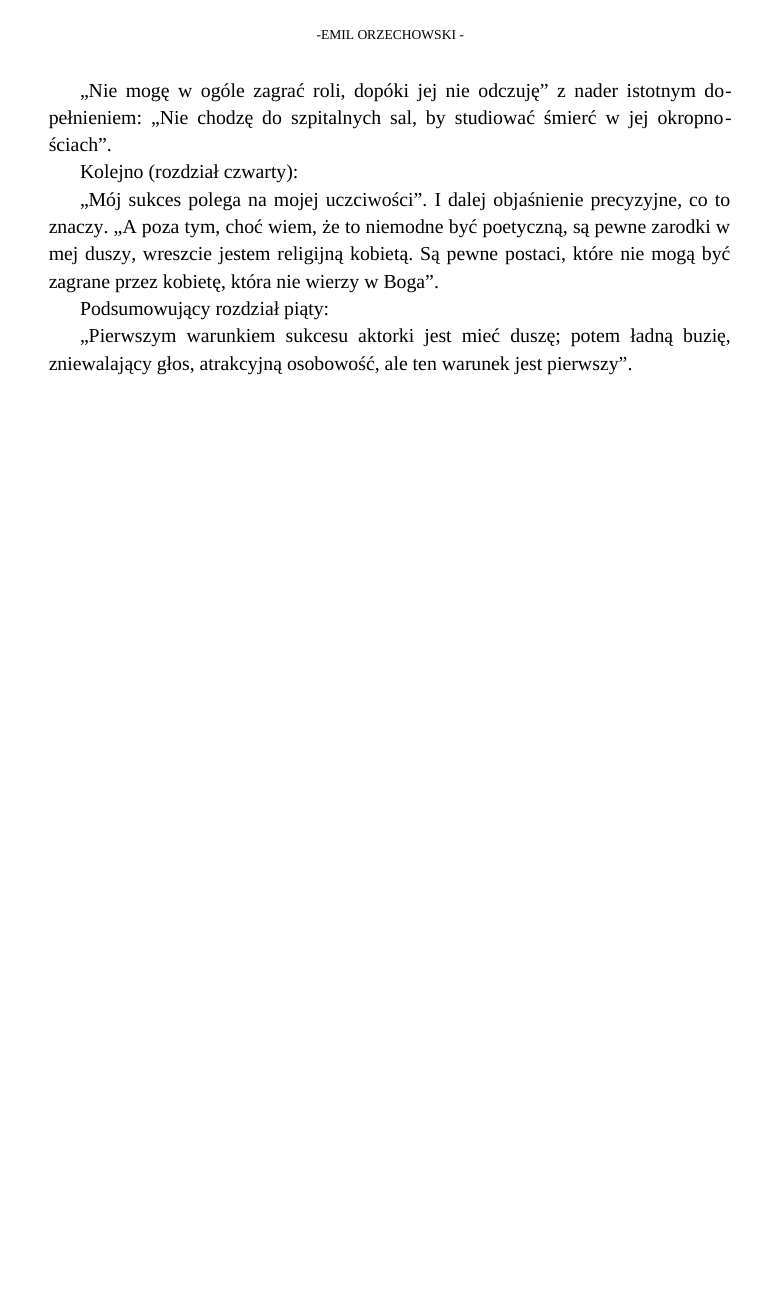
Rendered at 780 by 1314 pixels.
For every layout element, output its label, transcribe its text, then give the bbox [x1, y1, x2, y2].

text „Pierwszym warunkiem sukcesu aktorki jest mieć duszę; potem ładną buzię, zniewalający głos, atrakcyjną osobowość, ale ten warunek jest pierwszy”. [48, 324, 731, 374]
text -EMIL ORZECHOWSKI - [49, 27, 731, 43]
text „Nie mogę w ogóle zagrać roli, dopóki jej nie odczuję” z nader istotnym do­pełnieniem: „Nie chodzę do szpitalnych sal, by studiować śmierć w jej okropno­ściach”. [48, 78, 731, 156]
text Podsumowujący rozdział piąty: [48, 297, 731, 320]
text „Mój sukces polega na mojej uczciwości”. I dalej objaśnienie precyzyjne, co to znaczy. „A poza tym, choć wiem, że to niemodne być poetyczną, są pewne zarodki w mej duszy, wreszcie jestem religijną kobietą. Są pewne postaci, które nie mogą być zagrane przez kobietę, która nie wierzy w Boga”. [48, 188, 731, 292]
text Kolejno (rozdział czwarty): [48, 160, 731, 183]
